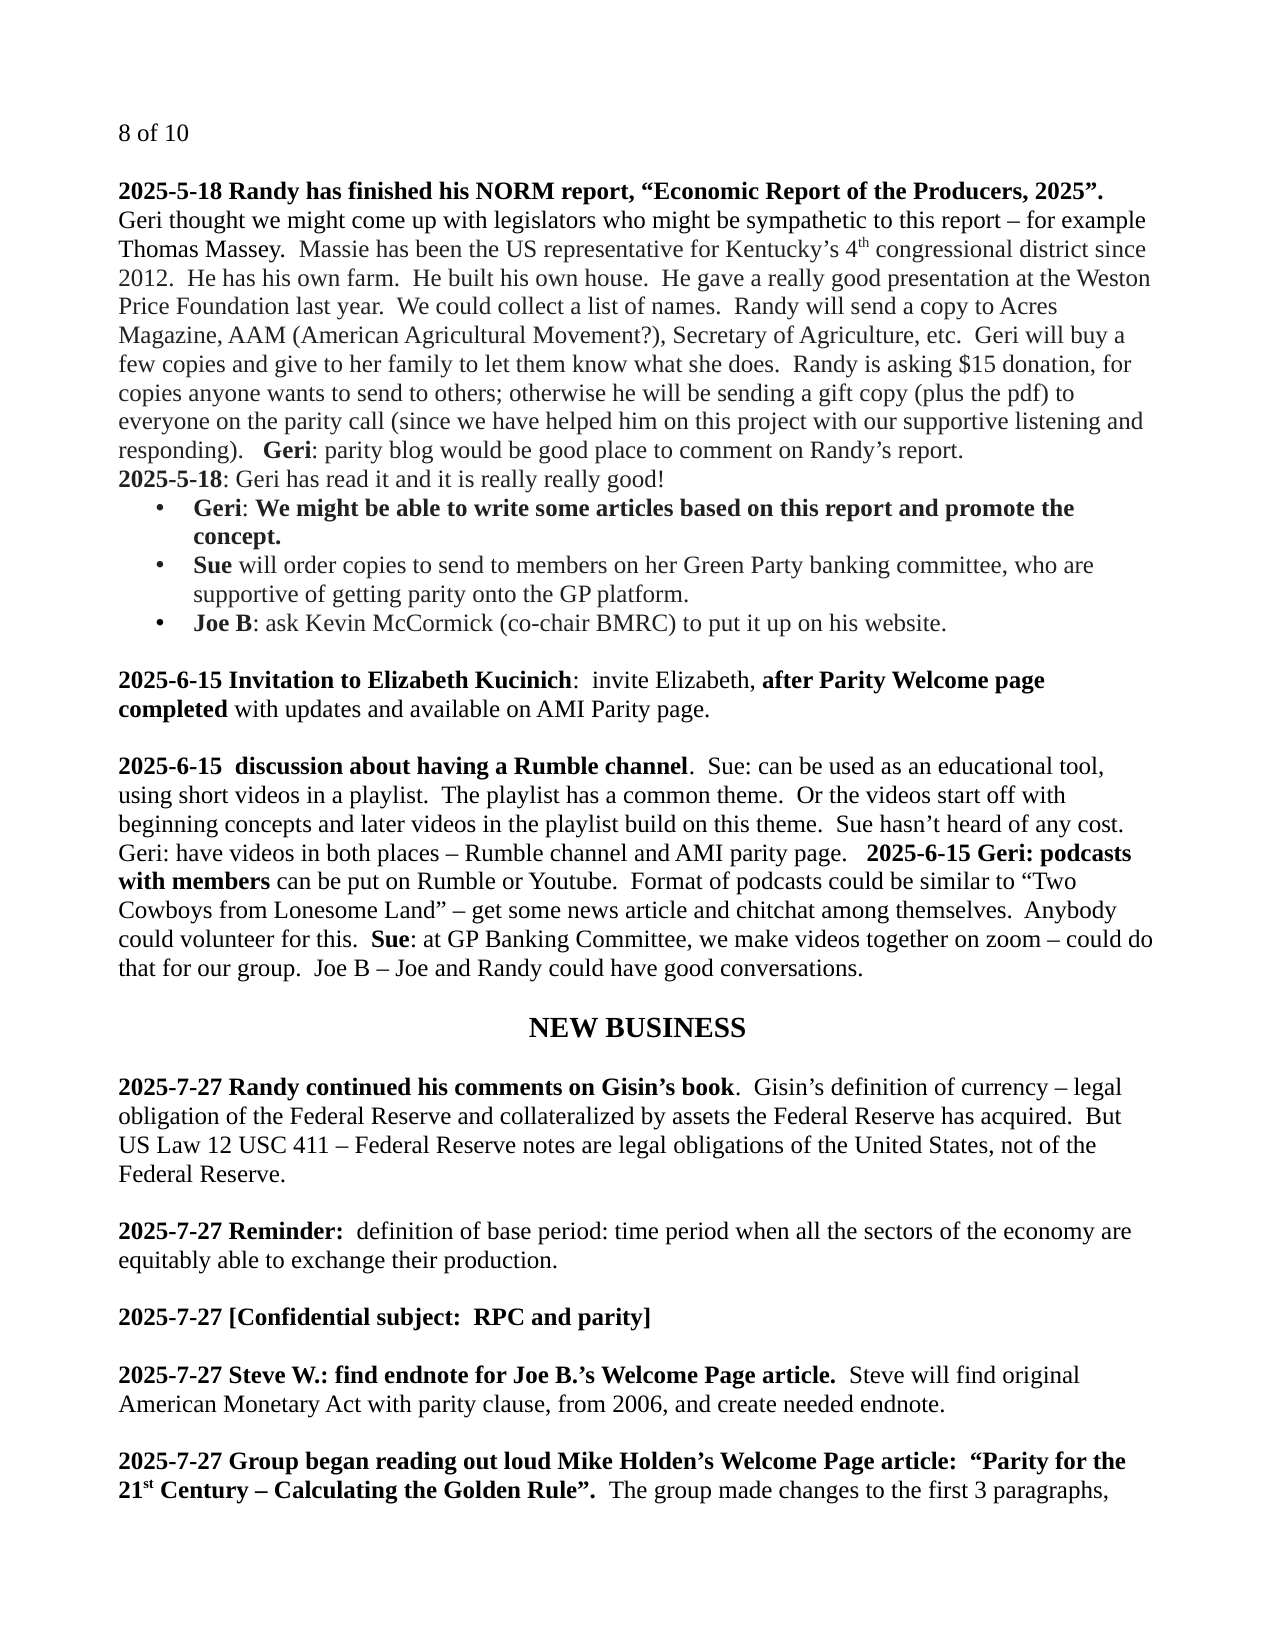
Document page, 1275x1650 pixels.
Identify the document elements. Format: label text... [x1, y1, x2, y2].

text NEW BUSINESS [118, 1010, 1157, 1044]
text 2025-7-27 [Confidential subject: RPC and parity] [118, 1302, 1157, 1331]
text 2025-5-18: Geri has read it and it is really really good! [118, 464, 1157, 493]
text 2025-7-27 Steve W.: find endnote for Joe B.’s Welcome Page article. Steve will find original American Monetary Act with parity clause, from 2006, and create needed endnote. [118, 1360, 1157, 1417]
text 2025-7-27 Randy continued his comments on Gisin’s book. Gisin’s definition of currency – legal obligation of the Federal Reserve and collateralized by assets the Federal Reserve has acquired. But US Law 12 USC 411 – Federal Reserve notes are legal obligations of the United States, not of the Federal Reserve. [118, 1072, 1157, 1187]
text 2025-7-27 Reminder: definition of base period: time period when all the sectors of the economy are equitably able to exchange their production. [118, 1216, 1157, 1274]
text 2025-5-18 Randy has finished his NORM report, “Economic Report of the Producers, 2025”. Geri thought we might come up with legislators who might be sympathetic to this report – for example Thomas Massey. Massie has been the US representative for Kentucky’s 4th congressional district since 2012. He has his own farm. He built his own house. He gave a really good presentation at the Weston Price Foundation last year. We could collect a list of names. Randy will send a copy to Acres Magazine, AAM (American Agricultural Movement?), Secretary of Agriculture, etc. Geri will buy a few copies and give to her family to let them know what she does. Randy is asking $15 donation, for copies anyone wants to send to others; otherwise he will be sending a gift copy (plus the pdf) to everyone on the parity call (since we have helped him on this project with our supportive listening and responding). Geri: parity blog would be good place to comment on Randy’s report. [118, 176, 1157, 464]
text 2025-6-15 Invitation to Elizabeth Kucinich: invite Elizabeth, after Parity Welcome page completed with updates and available on AMI Parity page. [118, 665, 1157, 723]
text 2025-7-27 Group began reading out loud Mike Holden’s Welcome Page article: “Parity for the 21st Century – Calculating the Golden Rule”. The group made changes to the first 3 paragraphs, [118, 1446, 1157, 1504]
list Sue will order copies to send to members on her Green Party banking committee, who are supportive of getting parity onto the GP platform. [156, 550, 1157, 608]
text 2025-6-15 discussion about having a Rumble channel. Sue: can be used as an educational tool, using short videos in a playlist. The playlist has a common theme. Or the videos start off with beginning concepts and later videos in the playlist build on this theme. Sue hasn’t heard of any cost. Geri: have videos in both places – Rumble channel and AMI parity page. 2025-6-15 Geri: podcasts with members can be put on Rumble or Youtube. Format of podcasts could be similar to “Two Cowboys from Lonesome Land” – get some news article and chitchat among themselves. Anybody could volunteer for this. Sue: at GP Banking Committee, we make videos together on zoom – could do that for our group. Joe B – Joe and Randy could have good conversations. [118, 751, 1157, 981]
list Joe B: ask Kevin McCormick (co-chair BMRC) to put it up on his website. [156, 608, 1157, 636]
list Geri: We might be able to write some articles based on this report and promote the concept. [156, 493, 1157, 550]
